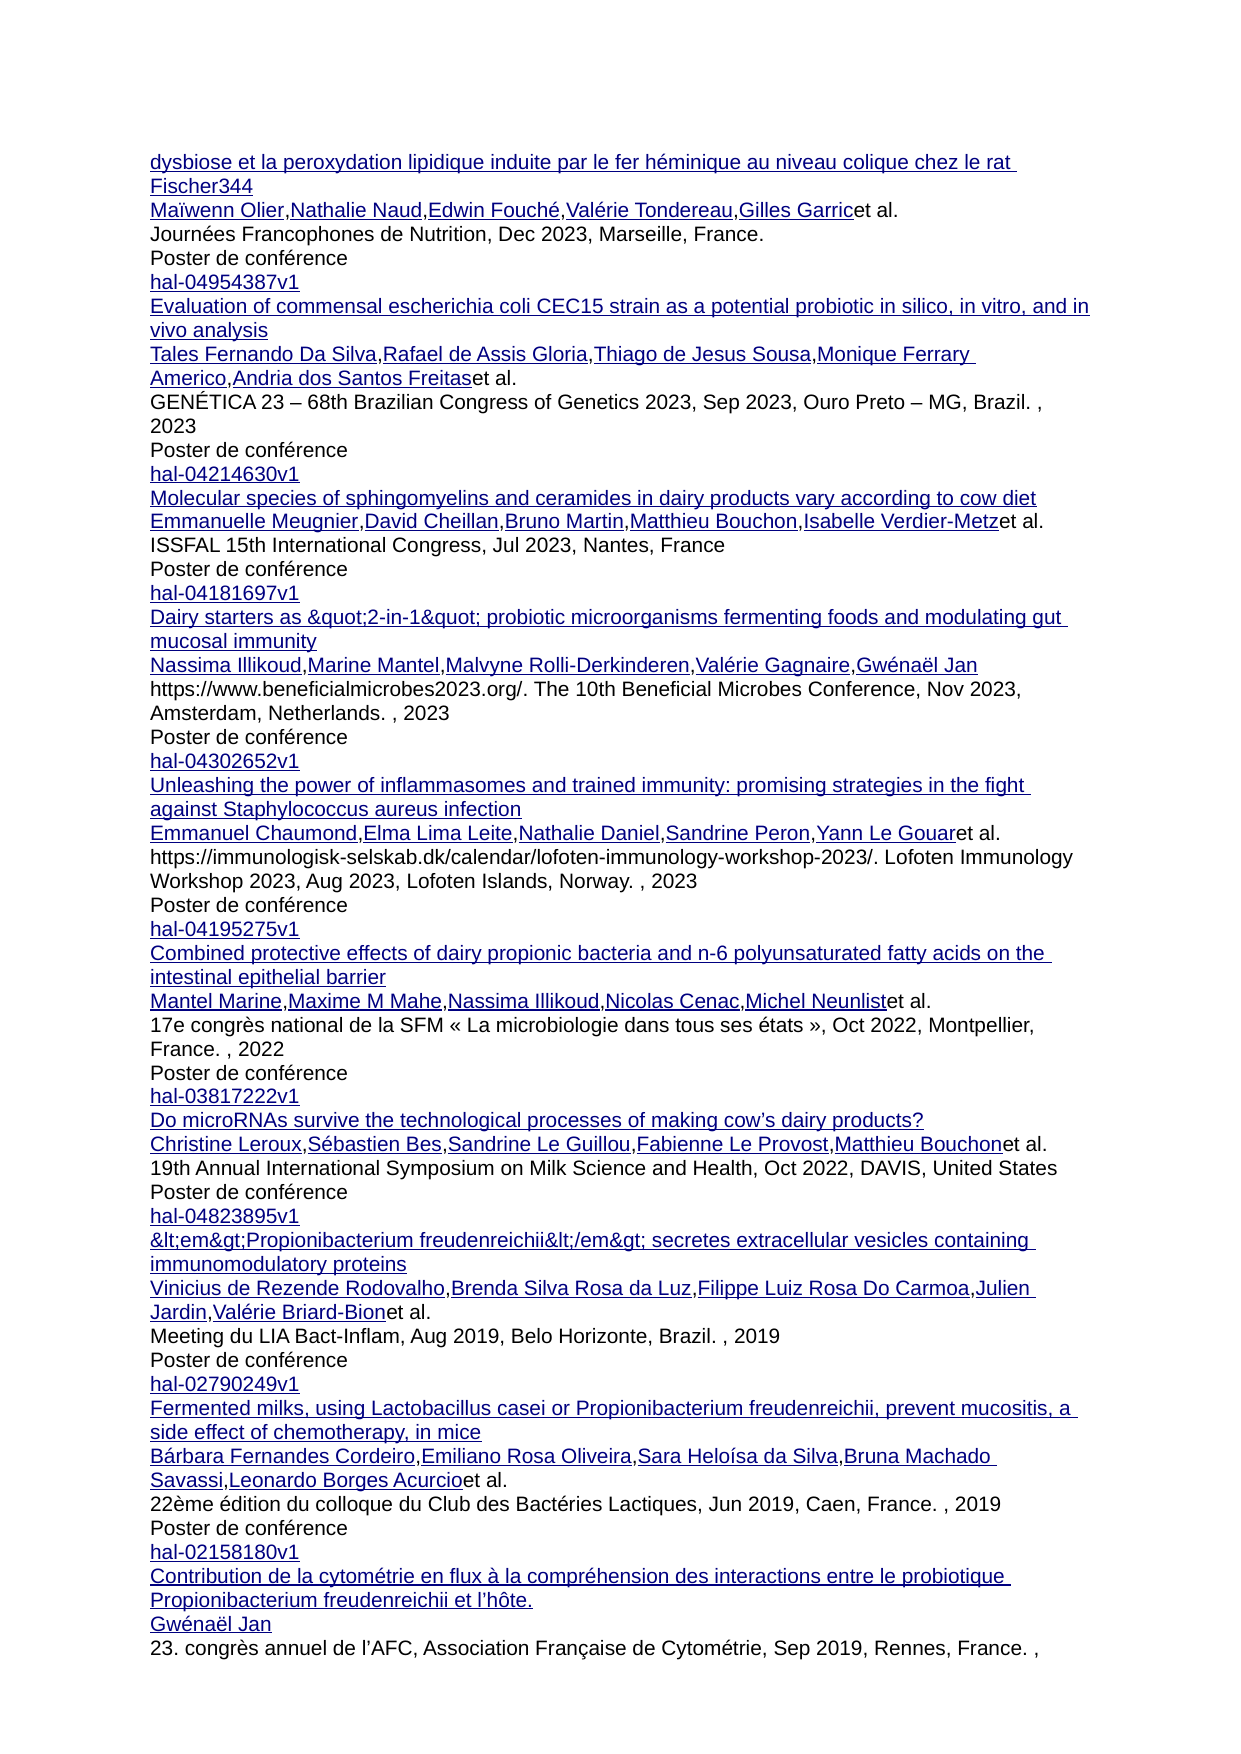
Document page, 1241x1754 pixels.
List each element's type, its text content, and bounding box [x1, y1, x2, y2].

table_cell vivo analysis Tales Fernando Da Silva,Rafael de Assis Gloria,Thiago de Jesus Sousa,Monique Ferrary Americo,Andria dos Santos Freitaset al. GENÉTICA 23 – 68th Brazilian Congress of Genetics 2023, Sep 2023, Ouro Preto – MG, Brazil. , 2023 Poster de conférence hal-04214630v1 [150, 316, 1090, 485]
table_cell Unleashing the power of inflammasomes and trained immunity: promising strategies in the fight against Staphylococcus aureus infection Emmanuel Chaumond,Elma Lima Leite,Nathalie Daniel,Sandrine Peron,Yann Le Gouaret al. https://immunologisk-selskab.dk/calendar/lofoten-immunology-workshop-2023/. Lofoten Immunology Workshop 2023, Aug 2023, Lofoten Islands, Norway. , 2023 Poster de conférence hal-04195275v1 [150, 773, 1090, 941]
table_cell Dairy starters as &quot;2-in-1&quot; probiotic microorganisms fermenting foods and modulating gut mucosal immunity Nassima Illikoud,Marine Mantel,Malvyne Rolli-Derkinderen,Valérie Gagnaire,Gwénaël Jan https://www.beneficialmicrobes2023.org/. The 10th Beneficial Microbes Conference, Nov 2023, Amsterdam, Netherlands. , 2023 Poster de conférence hal-04302652v1 [150, 605, 1090, 773]
table_cell Do microRNAs survive the technological processes of making cow’s dairy products? Christine Leroux,Sébastien Bes,Sandrine Le Guillou,Fabienne Le Provost,Matthieu Bouchonet al. 19th Annual International Symposium on Milk Science and Health, Oct 2022, DAVIS, United States Poster de conférence hal-04823895v1 [150, 1108, 1090, 1228]
table_cell Contribution de la cytométrie en flux à la compréhension des interactions entre le probiotique Propionibacterium freudenreichii et l’hôte. Gwénaël Jan 23. congrès annuel de l’AFC, Association Française de Cytométrie, Sep 2019, Rennes, France. , [150, 1564, 1090, 1659]
table_cell Combined protective effects of dairy propionic bacteria and n-6 polyunsaturated fatty acids on the intestinal epithelial barrier Mantel Marine,Maxime M Mahe,Nassima Illikoud,Nicolas Cenac,Michel Neunlistet al. 17e congrès national de la SFM « La microbiologie dans tous ses états », Oct 2022, Montpellier, France. , 2022 Poster de conférence hal-03817222v1 [150, 941, 1090, 1108]
table_cell Le calcium d'une matrice laitière confère une meilleure protection que le calcium minéral contre la dysbiose et la peroxydation lipidique induite par le fer héminique au niveau colique chez le rat Fischer344 Maïwenn Olier,Nathalie Naud,Edwin Fouché,Valérie Tondereau,Gilles Garricet al. Journées Francophones de Nutrition, Dec 2023, Marseille, France. Poster de conférence hal-04954387v1 [150, 150, 1090, 294]
table_cell &lt;em&gt;Propionibacterium freudenreichii&lt;/em&gt; secretes extracellular vesicles containing immunomodulatory proteins Vinicius de Rezende Rodovalho,Brenda Silva Rosa da Luz,Filippe Luiz Rosa Do Carmoa,Julien Jardin,Valérie Briard-Bionet al. Meeting du LIA Bact-Inflam, Aug 2019, Belo Horizonte, Brazil. , 2019 Poster de conférence hal-02790249v1 [150, 1228, 1090, 1396]
table_cell Fermented milks, using Lactobacillus casei or Propionibacterium freudenreichii, prevent mucositis, a side effect of chemotherapy, in mice Bárbara Fernandes Cordeiro,Emiliano Rosa Oliveira,Sara Heloísa da Silva,Bruna Machado Savassi,Leonardo Borges Acurcioet al. 22ème édition du colloque du Club des Bactéries Lactiques, Jun 2019, Caen, France. , 2019 Poster de conférence hal-02158180v1 [150, 1396, 1090, 1563]
table_cell Molecular species of sphingomyelins and ceramides in dairy products vary according to cow diet Emmanuelle Meugnier,David Cheillan,Bruno Martin,Matthieu Bouchon,Isabelle Verdier-Metzet al. ISSFAL 15th International Congress, Jul 2023, Nantes, France Poster de conférence hal-04181697v1 [150, 485, 1090, 605]
table_cell Evaluation of commensal escherichia coli CEC15 strain as a potential probiotic in silico, in vitro, and in [150, 294, 1090, 315]
